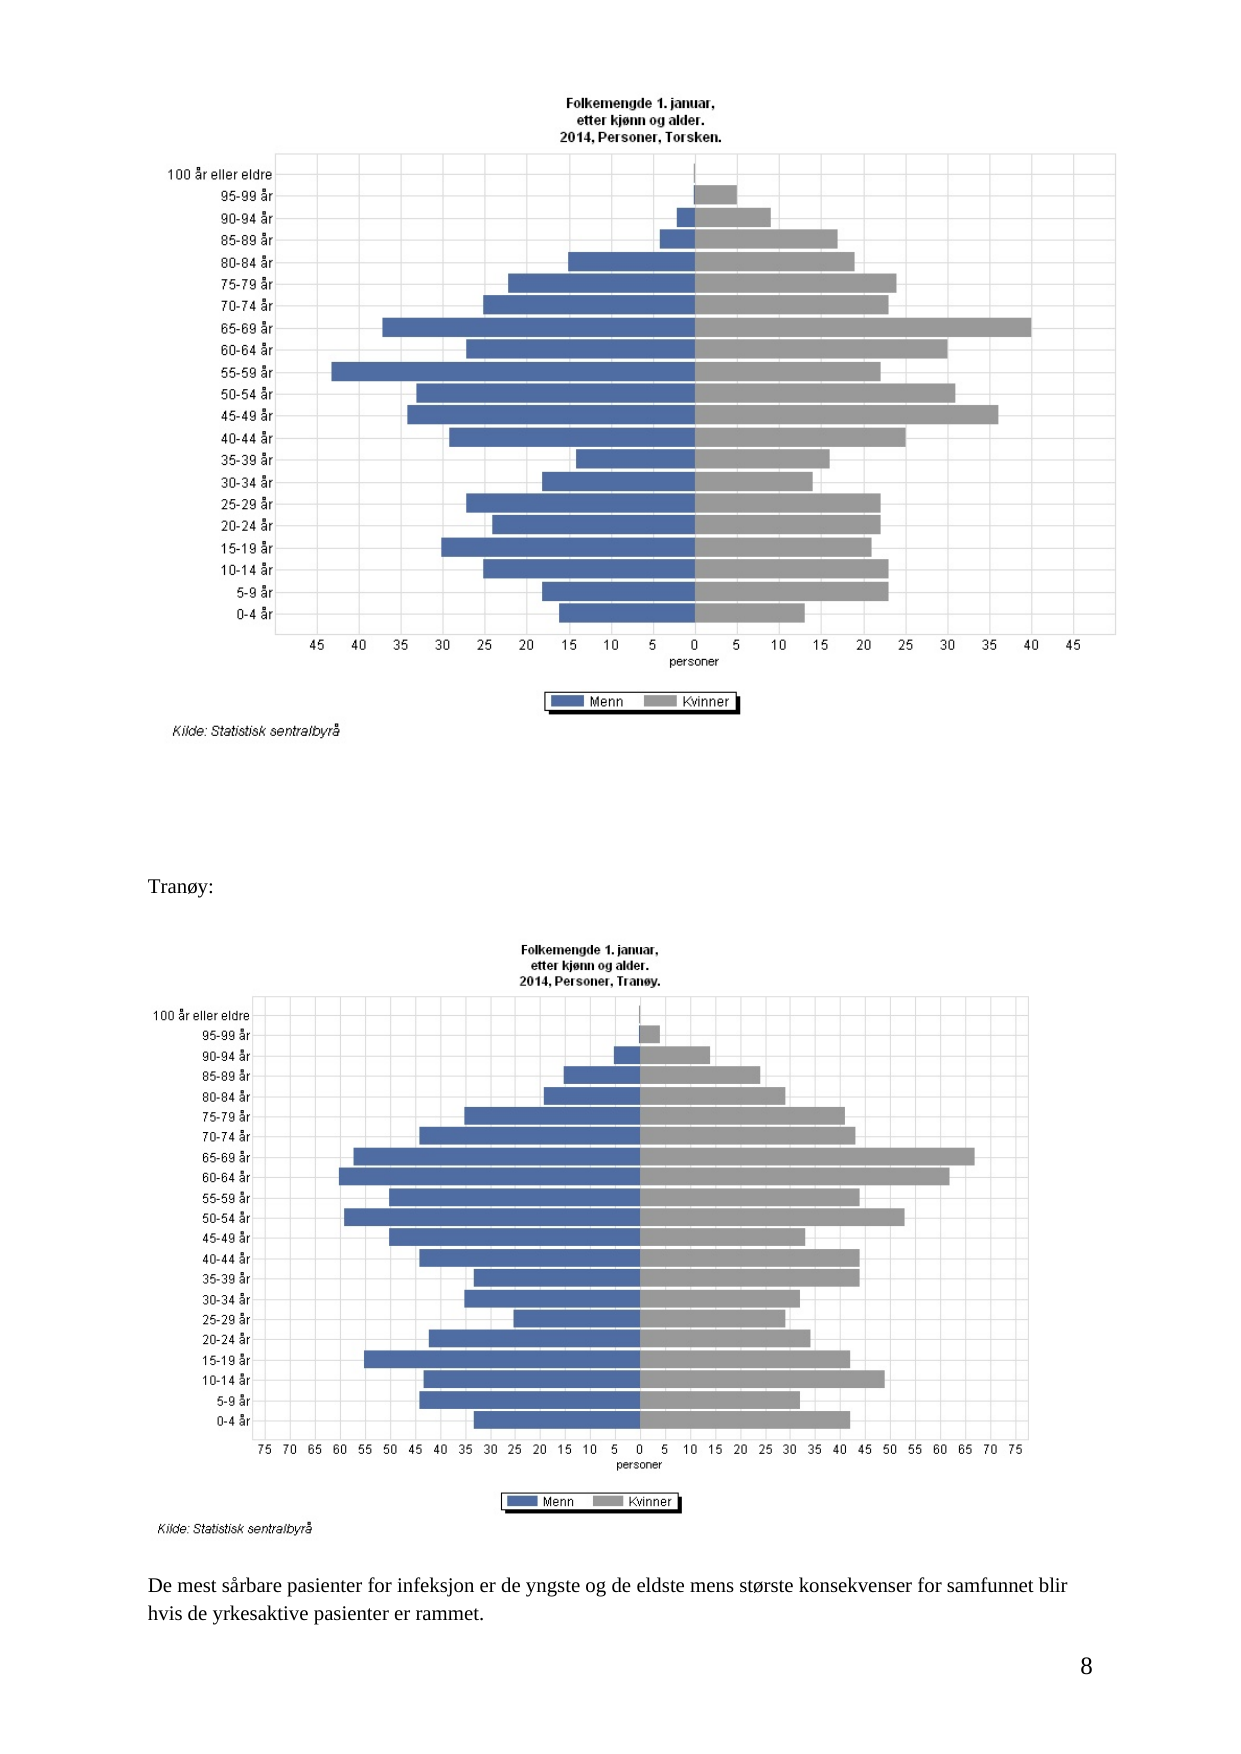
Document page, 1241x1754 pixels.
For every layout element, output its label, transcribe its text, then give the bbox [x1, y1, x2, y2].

text Tranøy: [148, 874, 1093, 898]
text De mest sårbare pasienter for infeksjon er de yngste og de eldste mens største konsekvenser for samfunnet blir hvis de yrkesaktive pasienter er rammet. [148, 1573, 1093, 1625]
